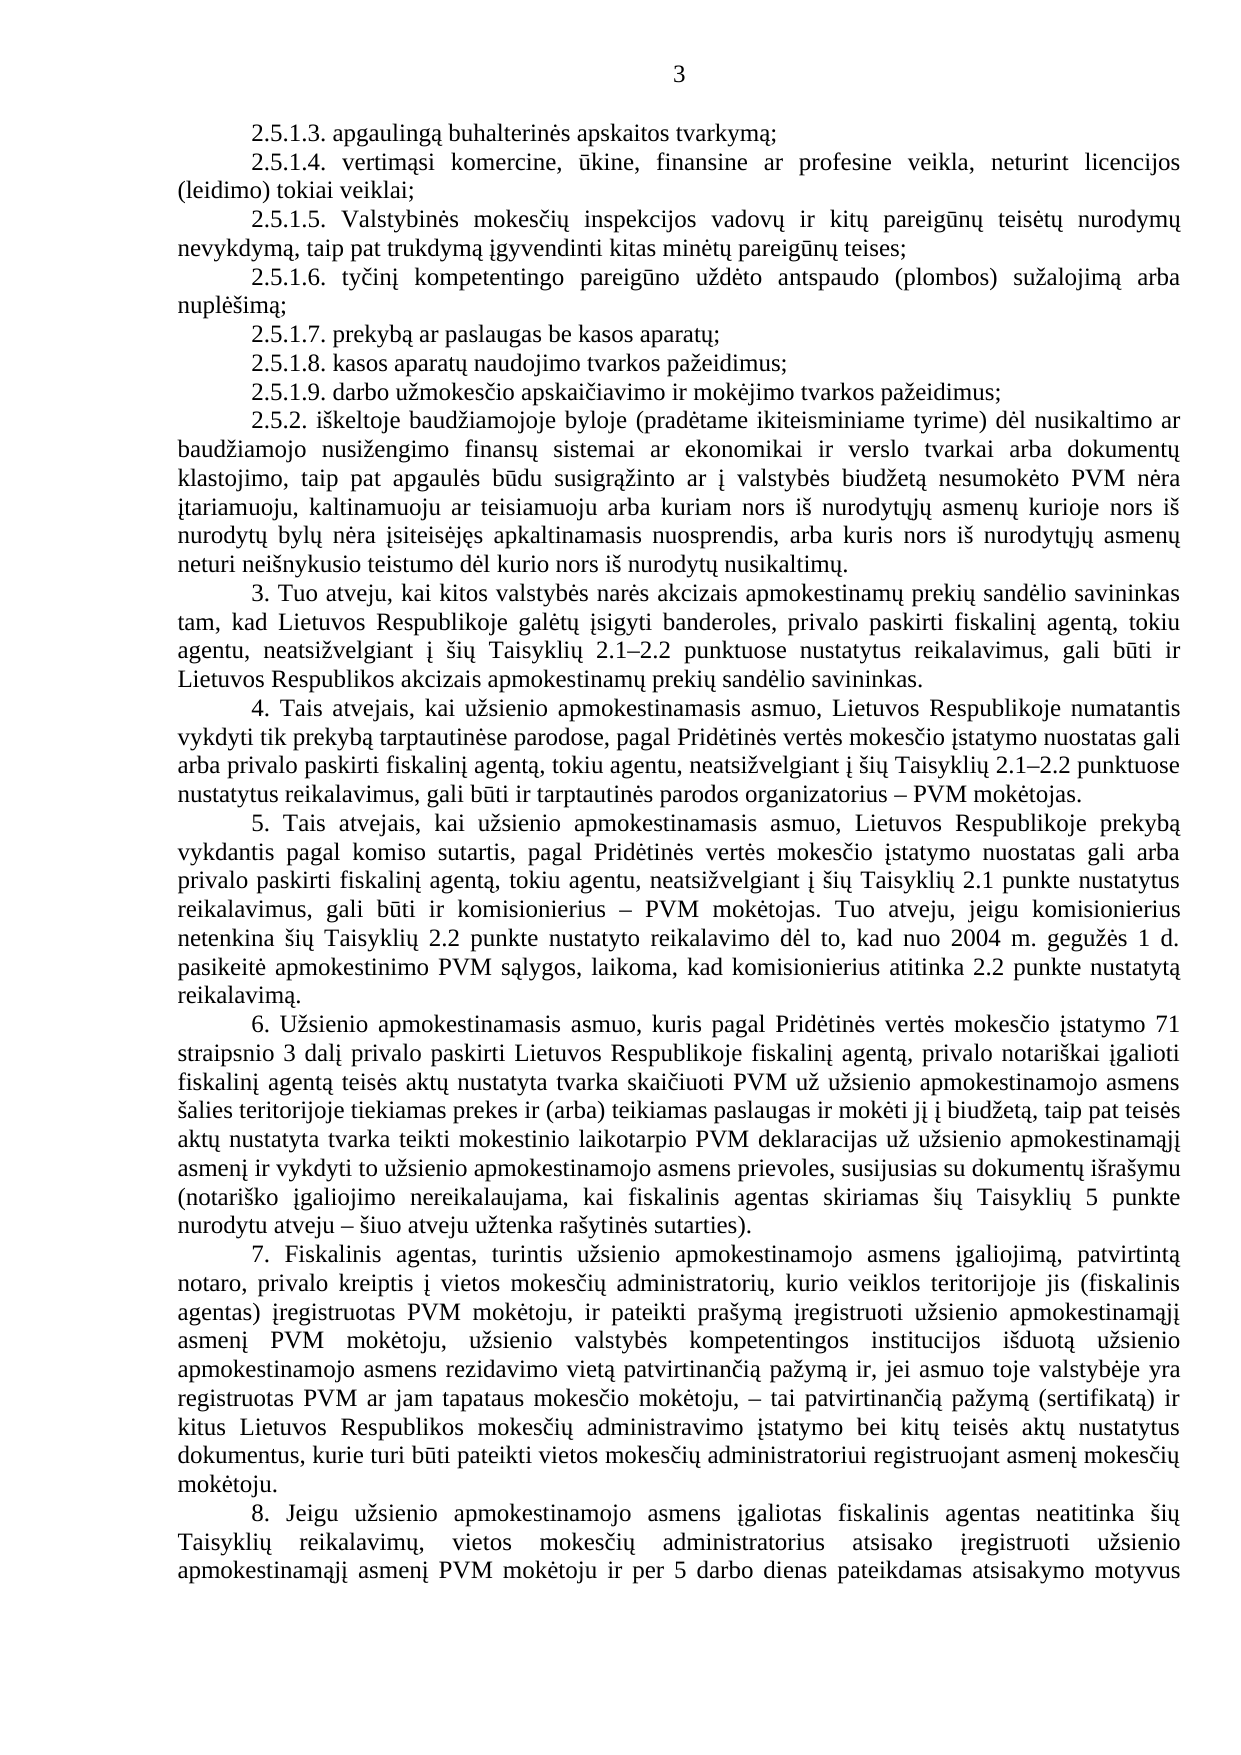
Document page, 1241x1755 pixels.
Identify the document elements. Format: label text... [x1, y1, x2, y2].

text 2.5.1.3. apgaulingą buhalterinės apskaitos tvarkymą; [177, 118, 1181, 147]
text 2.5.1.7. prekybą ar paslaugas be kasos aparatų; [177, 319, 1181, 348]
text 2.5.1.9. darbo užmokesčio apskaičiavimo ir mokėjimo tvarkos pažeidimus; [177, 377, 1181, 406]
text 7. Fiskalinis agentas, turintis užsienio apmokestinamojo asmens įgaliojimą, patvirtintą notaro, privalo kreiptis į vietos mokesčių administratorių, kurio veiklos teritorijoje jis (fiskalinis agentas) įregistruotas PVM mokėtoju, ir pateikti prašymą įregistruoti užsienio apmokestinamąjį asmenį PVM mokėtoju, užsienio valstybės kompetentingos institucijos išduotą užsienio apmokestinamojo asmens rezidavimo vietą patvirtinančią pažymą ir, jei asmuo toje valstybėje yra registruotas PVM ar jam tapataus mokesčio mokėtoju, – tai patvirtinančią pažymą (sertifikatą) ir kitus Lietuvos Respublikos mokesčių administravimo įstatymo bei kitų teisės aktų nustatytus dokumentus, kurie turi būti pateikti vietos mokesčių administratoriui registruojant asmenį mokesčių mokėtoju. [177, 1239, 1181, 1498]
text 8. Jeigu užsienio apmokestinamojo asmens įgaliotas fiskalinis agentas neatitinka šių Taisyklių reikalavimų, vietos mokesčių administratorius atsisako įregistruoti užsienio apmokestinamąjį asmenį PVM mokėtoju ir per 5 darbo dienas pateikdamas atsisakymo motyvus [177, 1498, 1181, 1584]
text 2.5.1.6. tyčinį kompetentingo pareigūno uždėto antspaudo (plombos) sužalojimą arba nuplėšimą; [177, 262, 1181, 319]
text 6. Užsienio apmokestinamasis asmuo, kuris pagal Pridėtinės vertės mokesčio įstatymo 71 straipsnio 3 dalį privalo paskirti Lietuvos Respublikoje fiskalinį agentą, privalo notariškai įgalioti fiskalinį agentą teisės aktų nustatyta tvarka skaičiuoti PVM už užsienio apmokestinamojo asmens šalies teritorijoje tiekiamas prekes ir (arba) teikiamas paslaugas ir mokėti jį į biudžetą, taip pat teisės aktų nustatyta tvarka teikti mokestinio laikotarpio PVM deklaracijas už užsienio apmokestinamąjį asmenį ir vykdyti to užsienio apmokestinamojo asmens prievoles, susijusias su dokumentų išrašymu (notariško įgaliojimo nereikalaujama, kai fiskalinis agentas skiriamas šių Taisyklių 5 punkte nurodytu atveju – šiuo atveju užtenka rašytinės sutarties). [177, 1009, 1181, 1239]
text 2.5.1.8. kasos aparatų naudojimo tvarkos pažeidimus; [177, 348, 1181, 377]
text 3. Tuo atveju, kai kitos valstybės narės akcizais apmokestinamų prekių sandėlio savininkas tam, kad Lietuvos Respublikoje galėtų įsigyti banderoles, privalo paskirti fiskalinį agentą, tokiu agentu, neatsižvelgiant į šių Taisyklių 2.1–2.2 punktuose nustatytus reikalavimus, gali būti ir Lietuvos Respublikos akcizais apmokestinamų prekių sandėlio savininkas. [177, 578, 1181, 693]
text 4. Tais atvejais, kai užsienio apmokestinamasis asmuo, Lietuvos Respublikoje numatantis vykdyti tik prekybą tarptautinėse parodose, pagal Pridėtinės vertės mokesčio įstatymo nuostatas gali arba privalo paskirti fiskalinį agentą, tokiu agentu, neatsižvelgiant į šių Taisyklių 2.1–2.2 punktuose nustatytus reikalavimus, gali būti ir tarptautinės parodos organizatorius – PVM mokėtojas. [177, 693, 1181, 808]
text 5. Tais atvejais, kai užsienio apmokestinamasis asmuo, Lietuvos Respublikoje prekybą vykdantis pagal komiso sutartis, pagal Pridėtinės vertės mokesčio įstatymo nuostatas gali arba privalo paskirti fiskalinį agentą, tokiu agentu, neatsižvelgiant į šių Taisyklių 2.1 punkte nustatytus reikalavimus, gali būti ir komisionierius – PVM mokėtojas. Tuo atveju, jeigu komisionierius netenkina šių Taisyklių 2.2 punkte nustatyto reikalavimo dėl to, kad nuo 2004 m. gegužės 1 d. pasikeitė apmokestinimo PVM sąlygos, laikoma, kad komisionierius atitinka 2.2 punkte nustatytą reikalavimą. [177, 808, 1181, 1009]
text 2.5.2. iškeltoje baudžiamojoje byloje (pradėtame ikiteisminiame tyrime) dėl nusikaltimo ar baudžiamojo nusižengimo finansų sistemai ar ekonomikai ir verslo tvarkai arba dokumentų klastojimo, taip pat apgaulės būdu susigrąžinto ar į valstybės biudžetą nesumokėto PVM nėra įtariamuoju, kaltinamuoju ar teisiamuoju arba kuriam nors iš nurodytųjų asmenų kurioje nors iš nurodytų bylų nėra įsiteisėjęs apkaltinamasis nuosprendis, arba kuris nors iš nurodytųjų asmenų neturi neišnykusio teistumo dėl kurio nors iš nurodytų nusikaltimų. [177, 406, 1181, 578]
text 2.5.1.5. Valstybinės mokesčių inspekcijos vadovų ir kitų pareigūnų teisėtų nurodymų nevykdymą, taip pat trukdymą įgyvendinti kitas minėtų pareigūnų teises; [177, 204, 1181, 262]
text 2.5.1.4. vertimąsi komercine, ūkine, finansine ar profesine veikla, neturint licencijos (leidimo) tokiai veiklai; [177, 147, 1181, 204]
